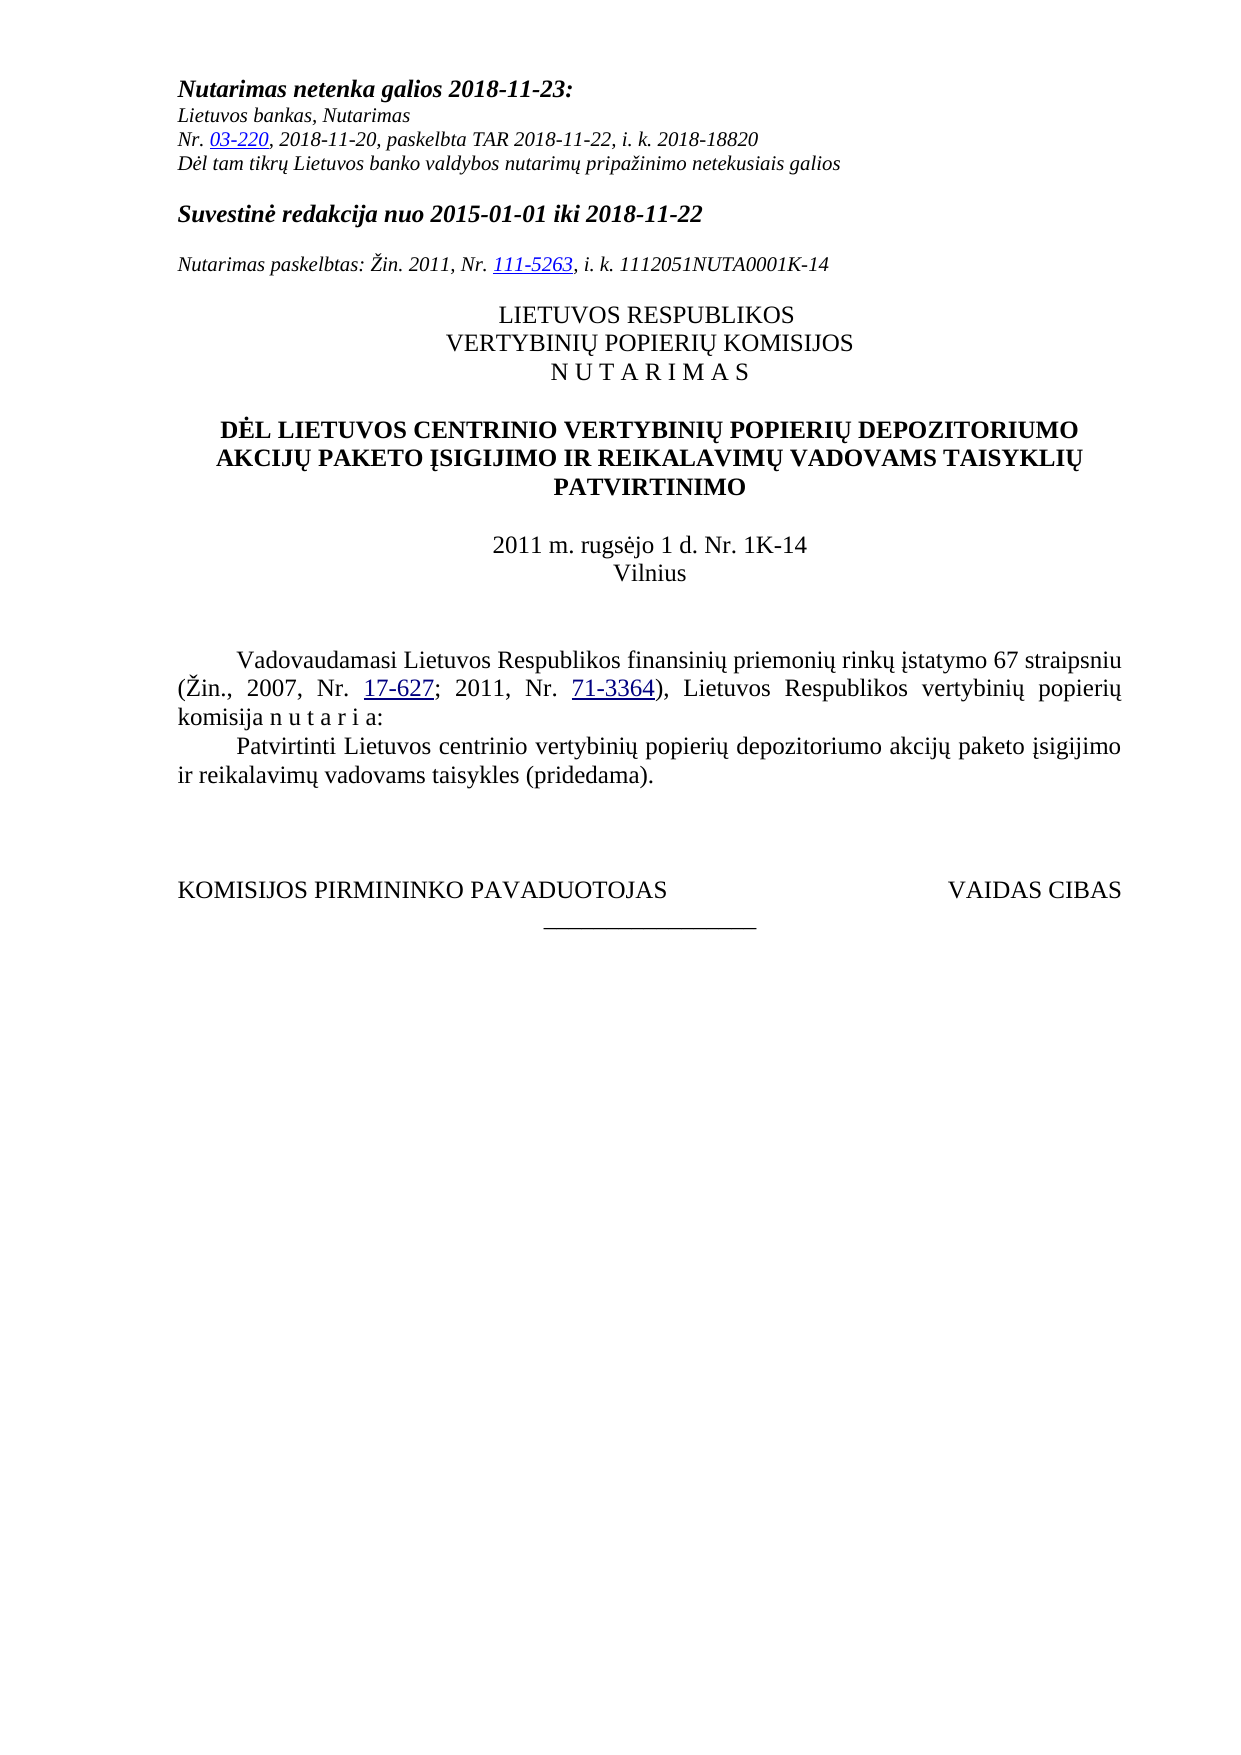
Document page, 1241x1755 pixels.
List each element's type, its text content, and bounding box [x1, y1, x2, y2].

text Vadovaudamasi Lietuvos Respublikos finansinių priemonių rinkų įstatymo 67 straipsniu (Žin., 2007, Nr. 17-627; 2011, Nr. 71-3364), Lietuvos Respublikos vertybinių popierių komisija nutaria: [177, 645, 1122, 731]
text Patvirtinti Lietuvos centrinio vertybinių popierių depozitoriumo akcijų paketo įsigijimo ir reikalavimų vadovams taisykles (pridedama). [177, 731, 1122, 788]
text DĖL LIETUVOS CENTRINIO VERTYBINIŲ POPIERIŲ DEPOZITORIUMO Akcijų paketo įsigijimo IR REIKALAVIMŲ VADOVAMS tAISYKLIŲ PATVIRTINIMO [177, 415, 1122, 501]
text Nr. 03-220, 2018-11-20, paskelbta TAR 2018-11-22, i. k. 2018-18820 [177, 127, 1122, 151]
text Suvestinė redakcija nuo 2015-01-01 iki 2018-11-22 [177, 199, 1122, 228]
text Nutarimas paskelbtas: Žin. 2011, Nr. 111-5263, i. k. 1112051NUTA0001K-14 [177, 252, 1122, 276]
text _________________ [177, 903, 1122, 932]
text VERTYBINIŲ POPIERIŲ KOMISIJOS [177, 328, 1122, 357]
text Dėl tam tikrų Lietuvos banko valdybos nutarimų pripažinimo netekusiais galios [177, 151, 1122, 175]
text Lietuvos bankas, Nutarimas [177, 103, 1122, 127]
text Komisijos pirmininko pavaduotojas Vaidas Cibas [177, 875, 1122, 903]
text LIETUVOS RESPUBLIKOS [177, 300, 1122, 328]
text 2011 m. rugsėjo 1 d. Nr. 1K-14 [177, 530, 1122, 558]
text Vilnius [177, 558, 1122, 587]
text Nutarimas netenka galios 2018-11-23: [177, 74, 1122, 103]
text NUTARIMAS [177, 357, 1122, 386]
